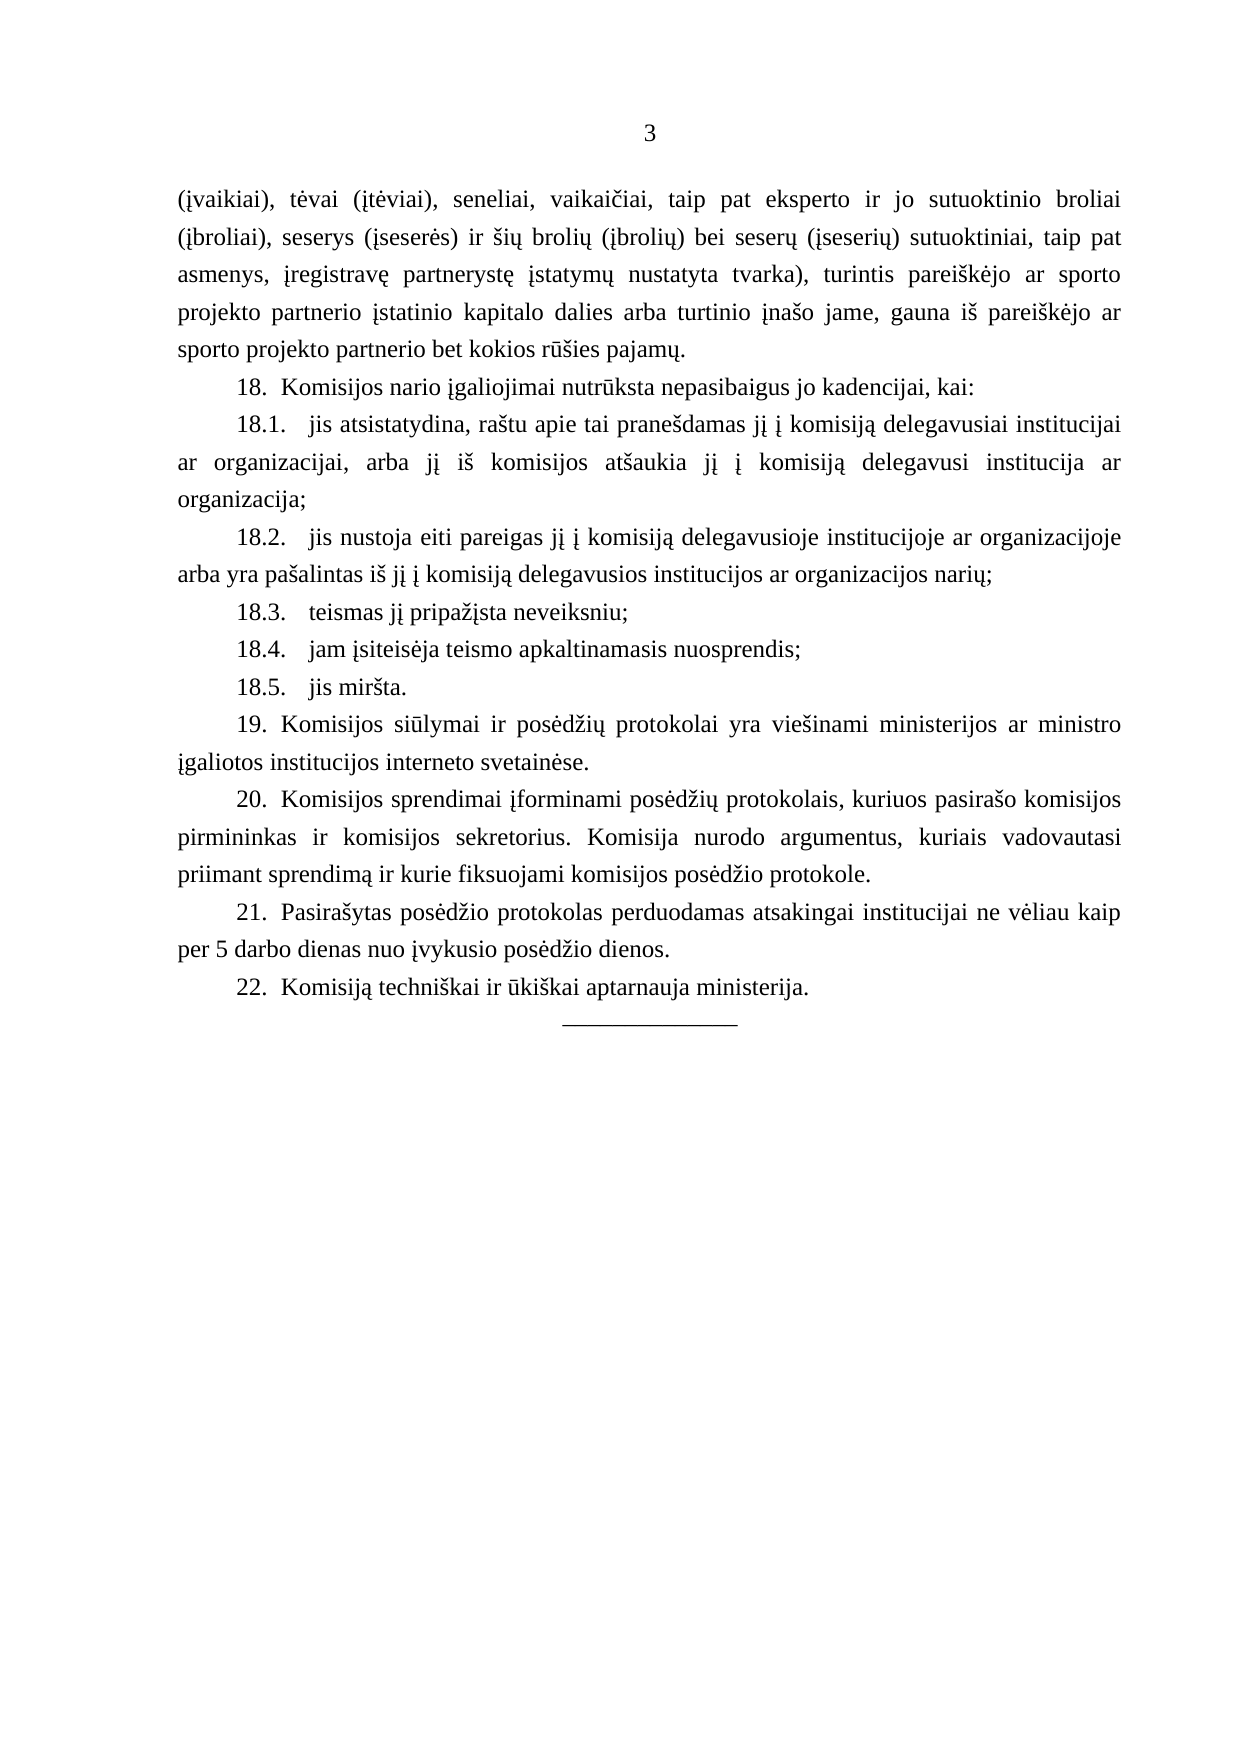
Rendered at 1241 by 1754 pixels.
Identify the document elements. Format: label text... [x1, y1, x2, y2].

text 18. Komisijos nario įgaliojimai nutrūksta nepasibaigus jo kadencijai, kai: [177, 363, 1122, 401]
text 19. Komisijos siūlymai ir posėdžių protokolai yra viešinami ministerijos ar ministro įgaliotos institucijos interneto svetainėse. [177, 701, 1122, 776]
text 21. Pasirašytas posėdžio protokolas perduodamas atsakingai institucijai ne vėliau kaip per 5 darbo dienas nuo įvykusio posėdžio dienos. [177, 888, 1122, 963]
text 18.4. jam įsiteisėja teismo apkaltinamasis nuosprendis; [177, 626, 1122, 663]
text (įvaikiai), tėvai (įtėviai), seneliai, vaikaičiai, taip pat eksperto ir jo sutuoktinio broliai (įbroliai), seserys (įseserės) ir šių brolių (įbrolių) bei seserų (įseserių) sutuoktiniai, taip pat asmenys, įregistravę partnerystę įstatymų nustatyta tvarka), turintis pareiškėjo ar sporto projekto partnerio įstatinio kapitalo dalies arba turtinio įnašo jame, gauna iš pareiškėjo ar sporto projekto partnerio bet kokios rūšies pajamų. [177, 176, 1122, 363]
text 18.5. jis miršta. [177, 663, 1122, 701]
text 20. Komisijos sprendimai įforminami posėdžių protokolais, kuriuos pasirašo komisijos pirmininkas ir komisijos sekretorius. Komisija nurodo argumentus, kuriais vadovautasi priimant sprendimą ir kurie fiksuojami komisijos posėdžio protokole. [177, 776, 1122, 888]
text 18.1. jis atsistatydina, raštu apie tai pranešdamas jį į komisiją delegavusiai institucijai ar organizacijai, arba jį iš komisijos atšaukia jį į komisiją delegavusi institucija ar organizacija; [177, 401, 1122, 513]
text 22. Komisiją techniškai ir ūkiškai aptarnauja ministerija. [177, 963, 1122, 1001]
text 18.2. jis nustoja eiti pareigas jį į komisiją delegavusioje institucijoje ar organizacijoje arba yra pašalintas iš jį į komisiją delegavusios institucijos ar organizacijos narių; [177, 513, 1122, 588]
text ______________ [177, 1001, 1122, 1029]
text 18.3. teismas jį pripažįsta neveiksniu; [177, 588, 1122, 626]
